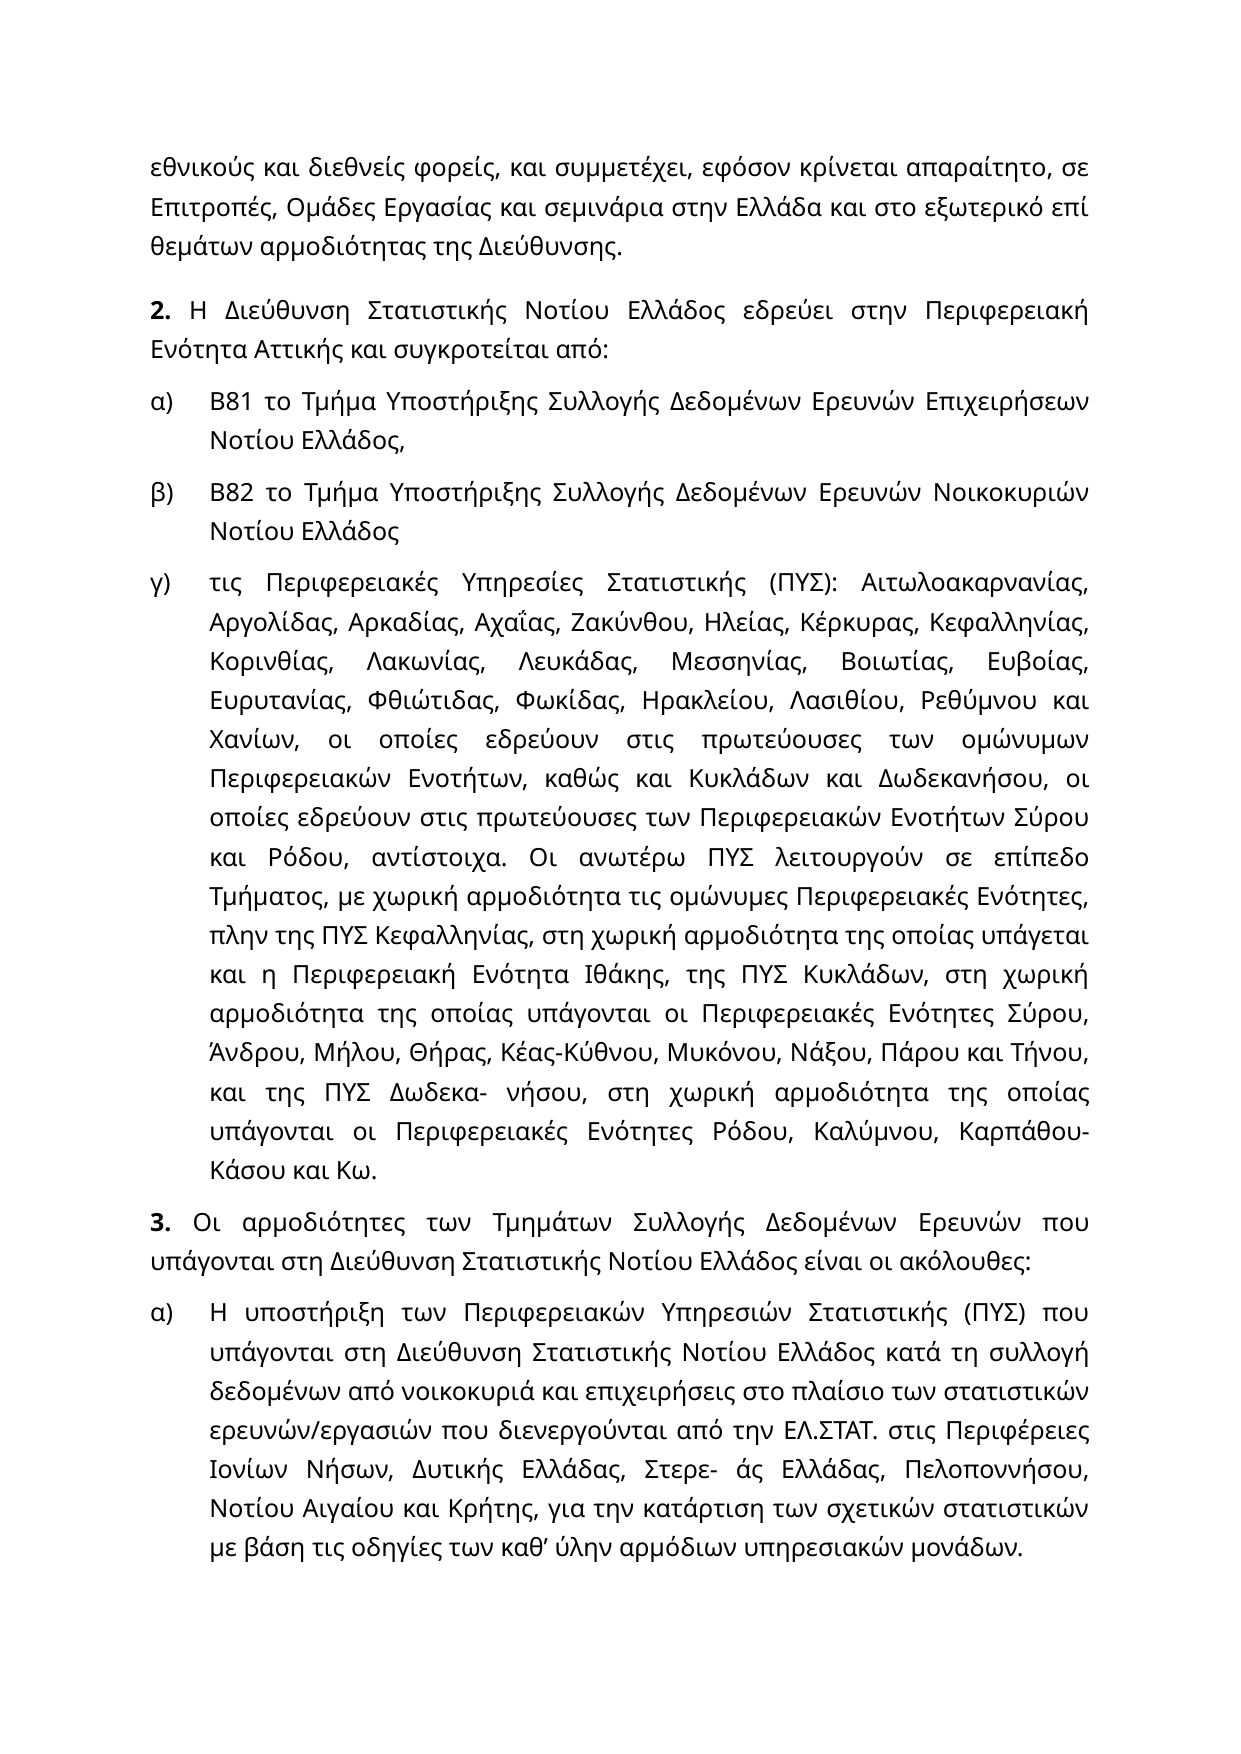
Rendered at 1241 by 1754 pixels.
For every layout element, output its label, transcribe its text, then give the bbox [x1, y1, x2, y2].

list β) Β82 το Τμήμα Υποστήριξης Συλλογής Δεδομένων Ερευνών Νοικοκυριών Νοτίου Ελλάδος [150, 474, 1090, 547]
text 2. Η Διεύθυνση Στατιστικής Νοτίου Ελλάδος εδρεύει στην Περιφερειακή Ενότητα Αττικής και συγκροτείται από: [150, 292, 1090, 366]
text εθνικούς και διεθνείς φορείς, και συμμετέχει, εφόσον κρίνεται απαραίτητο, σε Επιτροπές, Ομάδες Εργασίας και σεμινάρια στην Ελλάδα και στο εξωτερικό επί θεμάτων αρμοδιότητας της Διεύθυνσης. [150, 150, 1090, 262]
text 3. Οι αρμοδιότητες των Τμημάτων Συλλογής Δεδομένων Ερευνών που υπάγονται στη Διεύθυνση Στατιστικής Νοτίου Ελλάδος είναι οι ακόλουθες: [150, 1204, 1090, 1277]
list α) Β81 το Τμήμα Υποστήριξης Συλλογής Δεδομένων Ερευνών Επιχειρήσεων Νοτίου Ελλάδος, [150, 383, 1090, 457]
list γ) τις Περιφερειακές Υπηρεσίες Στατιστικής (ΠΥΣ): Αιτωλοακαρνανίας, Αργολίδας, Αρκαδίας, Αχαΐας, Ζακύνθου, Ηλείας, Κέρκυρας, Κεφαλληνίας, Κορινθίας, Λακωνίας, Λευκάδας, Μεσσηνίας, Βοιωτίας, Ευβοίας, Ευρυτανίας, Φθιώτιδας, Φωκίδας, Ηρακλείου, Λασιθίου, Ρεθύμνου και Χανίων, οι οποίες εδρεύουν στις πρωτεύουσες των ομώνυμων Περιφερειακών Ενοτήτων, καθώς και Κυκλάδων και Δωδεκανήσου, οι οποίες εδρεύουν στις πρωτεύουσες των Περιφερειακών Ενοτήτων Σύρου και Ρόδου, αντίστοιχα. Οι ανωτέρω ΠΥΣ λειτουργούν σε επίπεδο Τμήματος, με χωρική αρμοδιότητα τις ομώνυμες Περιφερειακές Ενότητες, πλην της ΠΥΣ Κεφαλληνίας, στη χωρική αρμοδιότητα της οποίας υπάγεται και η Περιφερειακή Ενότητα Ιθάκης, της ΠΥΣ Κυκλάδων, στη χωρική αρμοδιότητα της οποίας υπάγονται οι Περιφερειακές Ενότητες Σύρου, Άνδρου, Μήλου, Θήρας, Κέας-Κύθνου, Μυκόνου, Νάξου, Πάρου και Τήνου, και της ΠΥΣ Δωδεκα- νήσου, στη χωρική αρμοδιότητα της οποίας υπάγονται οι Περιφερειακές Ενότητες Ρόδου, Καλύμνου, Καρπάθου- Κάσου και Κω. [150, 565, 1090, 1187]
list α) Η υποστήριξη των Περιφερειακών Υπηρεσιών Στατιστικής (ΠΥΣ) που υπάγονται στη Διεύθυνση Στατιστικής Νοτίου Ελλάδος κατά τη συλλογή δεδομένων από νοικοκυριά και επιχειρήσεις στο πλαίσιο των στατιστικών ερευνών/εργασιών που διενεργούνται από την ΕΛ.ΣΤΑΤ. στις Περιφέρειες Ιονίων Νήσων, Δυτικής Ελλάδας, Στερε- άς Ελλάδας, Πελοποννήσου, Νοτίου Αιγαίου και Κρήτης, για την κατάρτιση των σχετικών στατιστικών με βάση τις οδηγίες των καθ’ ύλην αρμόδιων υπηρεσιακών μονάδων. [150, 1295, 1090, 1564]
